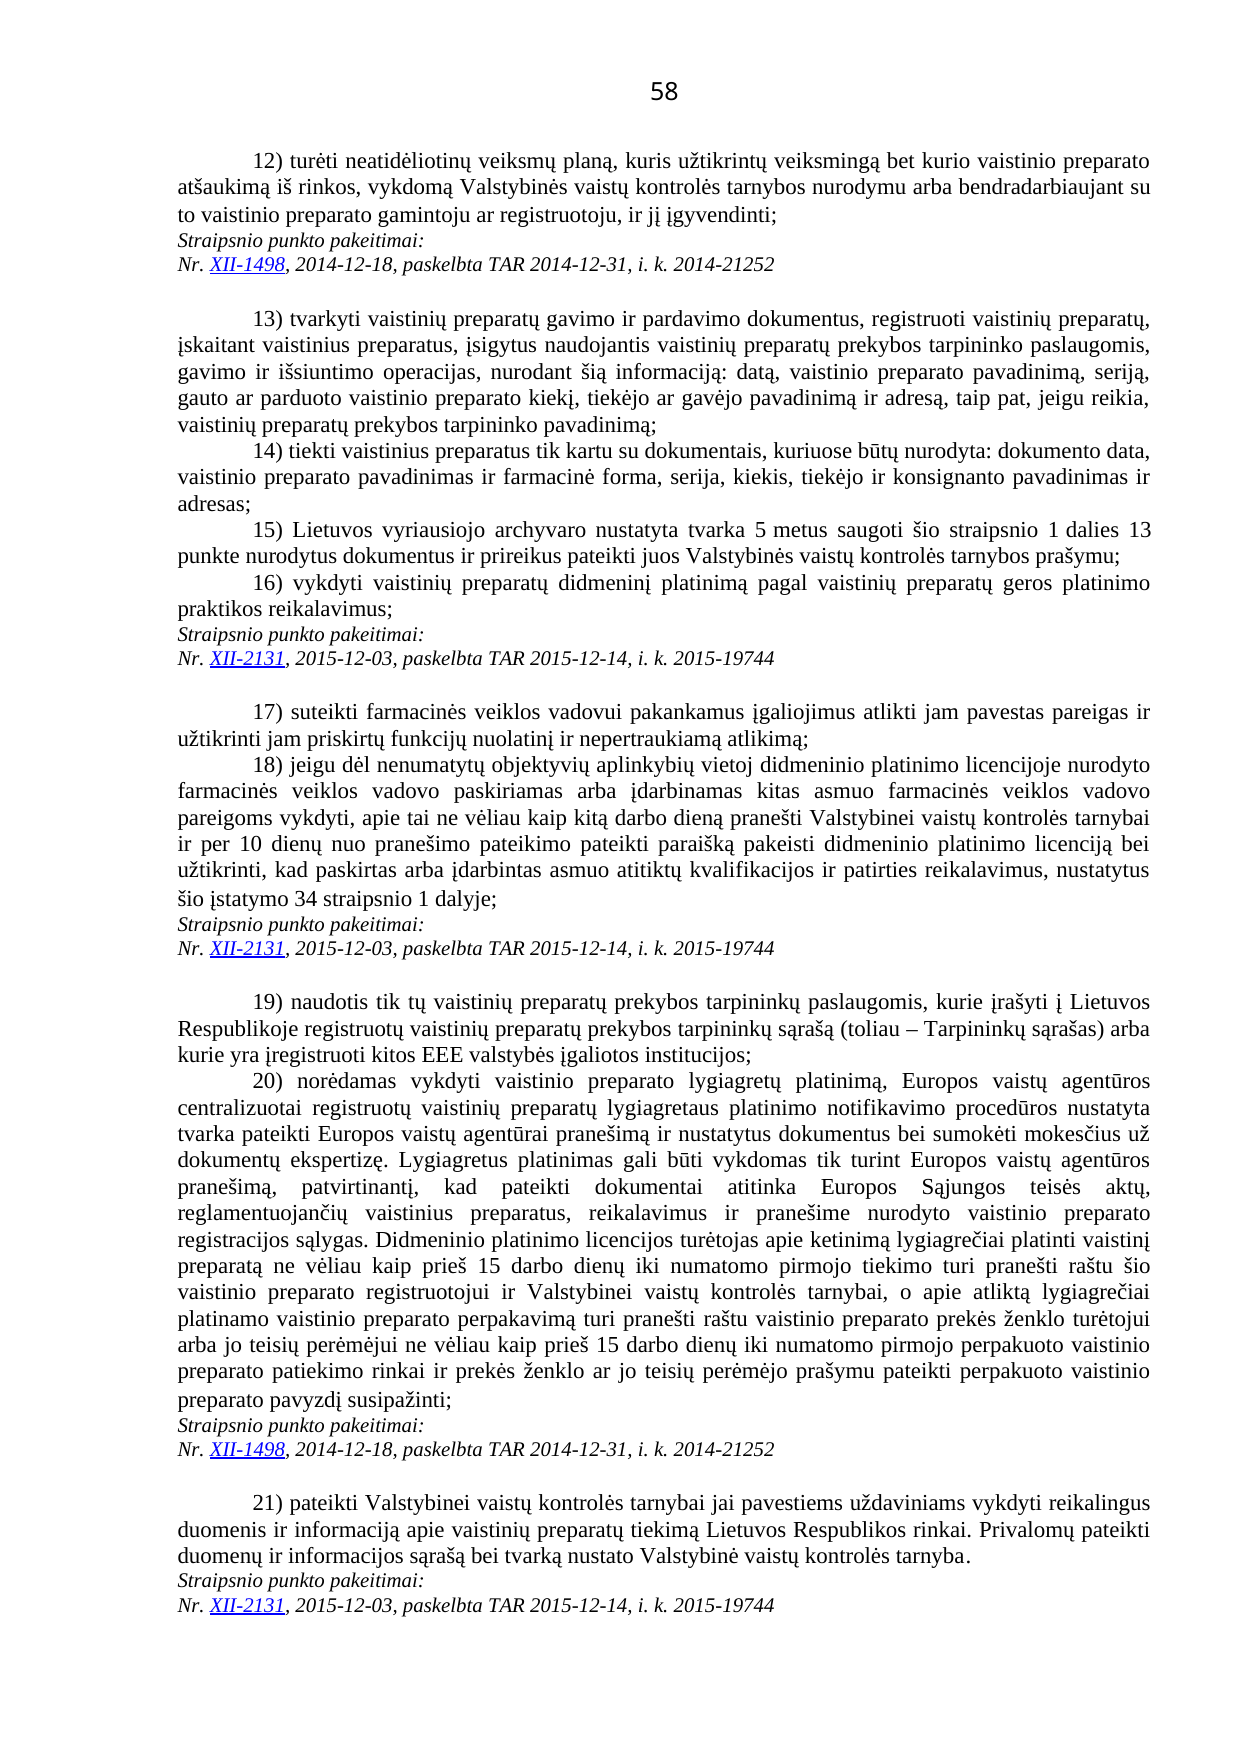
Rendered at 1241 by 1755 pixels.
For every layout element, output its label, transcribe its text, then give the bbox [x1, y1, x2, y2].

text Straipsnio punkto pakeitimai: [177, 1568, 1152, 1592]
text 15) Lietuvos vyriausiojo archyvaro nustatyta tvarka 5 metus saugoti šio straipsnio 1 dalies 13 punkte nurodytus dokumentus ir prireikus pateikti juos Valstybinės vaistų kontrolės tarnybos prašymu; [177, 516, 1152, 569]
text Nr. XII-2131, 2015-12-03, paskelbta TAR 2015-12-14, i. k. 2015-19744 [177, 646, 1152, 669]
text Straipsnio punkto pakeitimai: [177, 1412, 1152, 1437]
text 16) vykdyti vaistinių preparatų didmeninį platinimą pagal vaistinių preparatų geros platinimo praktikos reikalavimus; [177, 569, 1152, 621]
text 13) tvarkyti vaistinių preparatų gavimo ir pardavimo dokumentus, registruoti vaistinių preparatų, įskaitant vaistinius preparatus, įsigytus naudojantis vaistinių preparatų prekybos tarpininko paslaugomis, gavimo ir išsiuntimo operacijas, nurodant šią informaciją: datą, vaistinio preparato pavadinimą, seriją, gauto ar parduoto vaistinio preparato kiekį, tiekėjo ar gavėjo pavadinimą ir adresą, taip pat, jeigu reikia, vaistinių preparatų prekybos tarpininko pavadinimą; [177, 305, 1152, 437]
text 19) naudotis tik tų vaistinių preparatų prekybos tarpininkų paslaugomis, kurie įrašyti į Lietuvos Respublikoje registruotų vaistinių preparatų prekybos tarpininkų sąrašą (toliau – Tarpininkų sąrašas) arba kurie yra įregistruoti kitos EEE valstybės įgaliotos institucijos; [177, 988, 1152, 1067]
text Nr. XII-1498, 2014-12-18, paskelbta TAR 2014-12-31, i. k. 2014-21252 [177, 1437, 1152, 1461]
text 20) norėdamas vykdyti vaistinio preparato lygiagretų platinimą, Europos vaistų agentūros centralizuotai registruotų vaistinių preparatų lygiagretaus platinimo notifikavimo procedūros nustatyta tvarka pateikti Europos vaistų agentūrai pranešimą ir nustatytus dokumentus bei sumokėti mokesčius už dokumentų ekspertizę. Lygiagretus platinimas gali būti vykdomas tik turint Europos vaistų agentūros pranešimą, patvirtinantį, kad pateikti dokumentai atitinka Europos Sąjungos teisės aktų, reglamentuojančių vaistinius preparatus, reikalavimus ir pranešime nurodyto vaistinio preparato registracijos sąlygas. Didmeninio platinimo licencijos turėtojas apie ketinimą lygiagrečiai platinti vaistinį preparatą ne vėliau kaip prieš 15 darbo dienų iki numatomo pirmojo tiekimo turi pranešti raštu šio vaistinio preparato registruotojui ir Valstybinei vaistų kontrolės tarnybai, o apie atliktą lygiagrečiai platinamo vaistinio preparato perpakavimą turi pranešti raštu vaistinio preparato prekės ženklo turėtojui arba jo teisių perėmėjui ne vėliau kaip prieš 15 darbo dienų iki numatomo pirmojo perpakuoto vaistinio preparato patiekimo rinkai ir prekės ženklo ar jo teisių perėmėjo prašymu pateikti perpakuoto vaistinio preparato pavyzdį susipažinti; [177, 1067, 1152, 1412]
text Straipsnio punkto pakeitimai: [177, 621, 1152, 646]
text 14) tiekti vaistinius preparatus tik kartu su dokumentais, kuriuose būtų nurodyta: dokumento data, vaistinio preparato pavadinimas ir farmacinė forma, serija, kiekis, tiekėjo ir konsignanto pavadinimas ir adresas; [177, 437, 1152, 516]
text 18) jeigu dėl nenumatytų objektyvių aplinkybių vietoj didmeninio platinimo licencijoje nurodyto farmacinės veiklos vadovo paskiriamas arba įdarbinamas kitas asmuo farmacinės veiklos vadovo pareigoms vykdyti, apie tai ne vėliau kaip kitą darbo dieną pranešti Valstybinei vaistų kontrolės tarnybai ir per 10 dienų nuo pranešimo pateikimo pateikti paraišką pakeisti didmeninio platinimo licenciją bei užtikrinti, kad paskirtas arba įdarbintas asmuo atitiktų kvalifikacijos ir patirties reikalavimus, nustatytus šio įstatymo 34 straipsnio 1 dalyje; [177, 751, 1152, 912]
text Nr. XII-2131, 2015-12-03, paskelbta TAR 2015-12-14, i. k. 2015-19744 [177, 936, 1152, 960]
text 17) suteikti farmacinės veiklos vadovui pakankamus įgaliojimus atlikti jam pavestas pareigas ir užtikrinti jam priskirtų funkcijų nuolatinį ir nepertraukiamą atlikimą; [177, 698, 1152, 751]
text Nr. XII-1498, 2014-12-18, paskelbta TAR 2014-12-31, i. k. 2014-21252 [177, 252, 1152, 276]
text Straipsnio punkto pakeitimai: [177, 228, 1152, 252]
text Straipsnio punkto pakeitimai: [177, 912, 1152, 936]
text 12) turėti neatidėliotinų veiksmų planą, kuris užtikrintų veiksmingą bet kurio vaistinio preparato atšaukimą iš rinkos, vykdomą Valstybinės vaistų kontrolės tarnybos nurodymu arba bendradarbiaujant su to vaistinio preparato gamintoju ar registruotoju, ir jį įgyvendinti; [177, 147, 1152, 228]
text Nr. XII-2131, 2015-12-03, paskelbta TAR 2015-12-14, i. k. 2015-19744 [177, 1592, 1152, 1617]
text 21) pateikti Valstybinei vaistų kontrolės tarnybai jai pavestiems uždaviniams vykdyti reikalingus duomenis ir informaciją apie vaistinių preparatų tiekimą Lietuvos Respublikos rinkai. Privalomų pateikti duomenų ir informacijos sąrašą bei tvarką nustato Valstybinė vaistų kontrolės tarnyba. [177, 1489, 1152, 1568]
